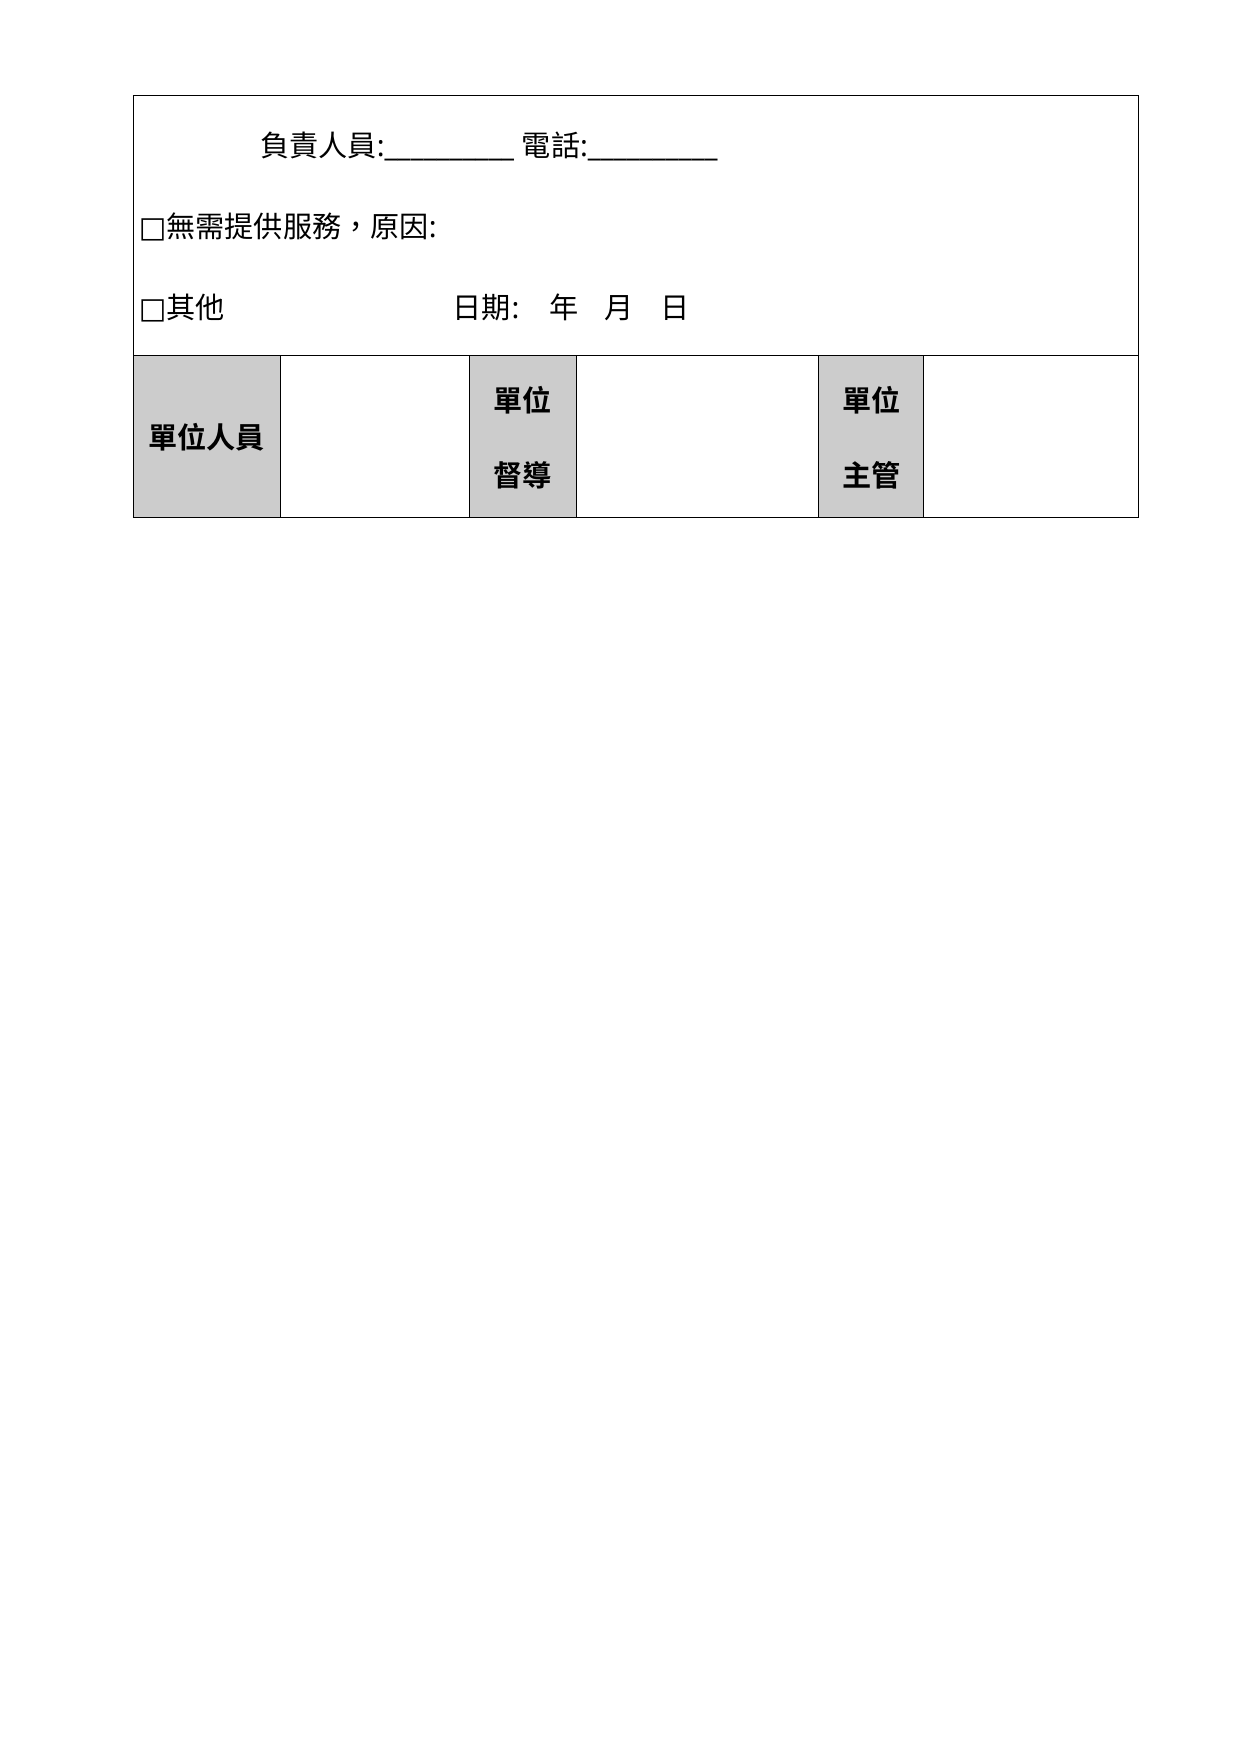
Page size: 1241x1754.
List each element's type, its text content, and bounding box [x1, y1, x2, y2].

table_cell 單位 主管 [819, 356, 923, 517]
table_cell [281, 356, 469, 517]
table_cell [577, 356, 818, 517]
table_cell [924, 356, 1138, 517]
table_cell 單位人員 [134, 356, 280, 517]
table_cell 單位 督導 [470, 356, 576, 517]
table_header 負責人員:__________ 電話:__________ □無需提供服務，原因: □其他 日期: 年 月 日 [134, 96, 1138, 355]
